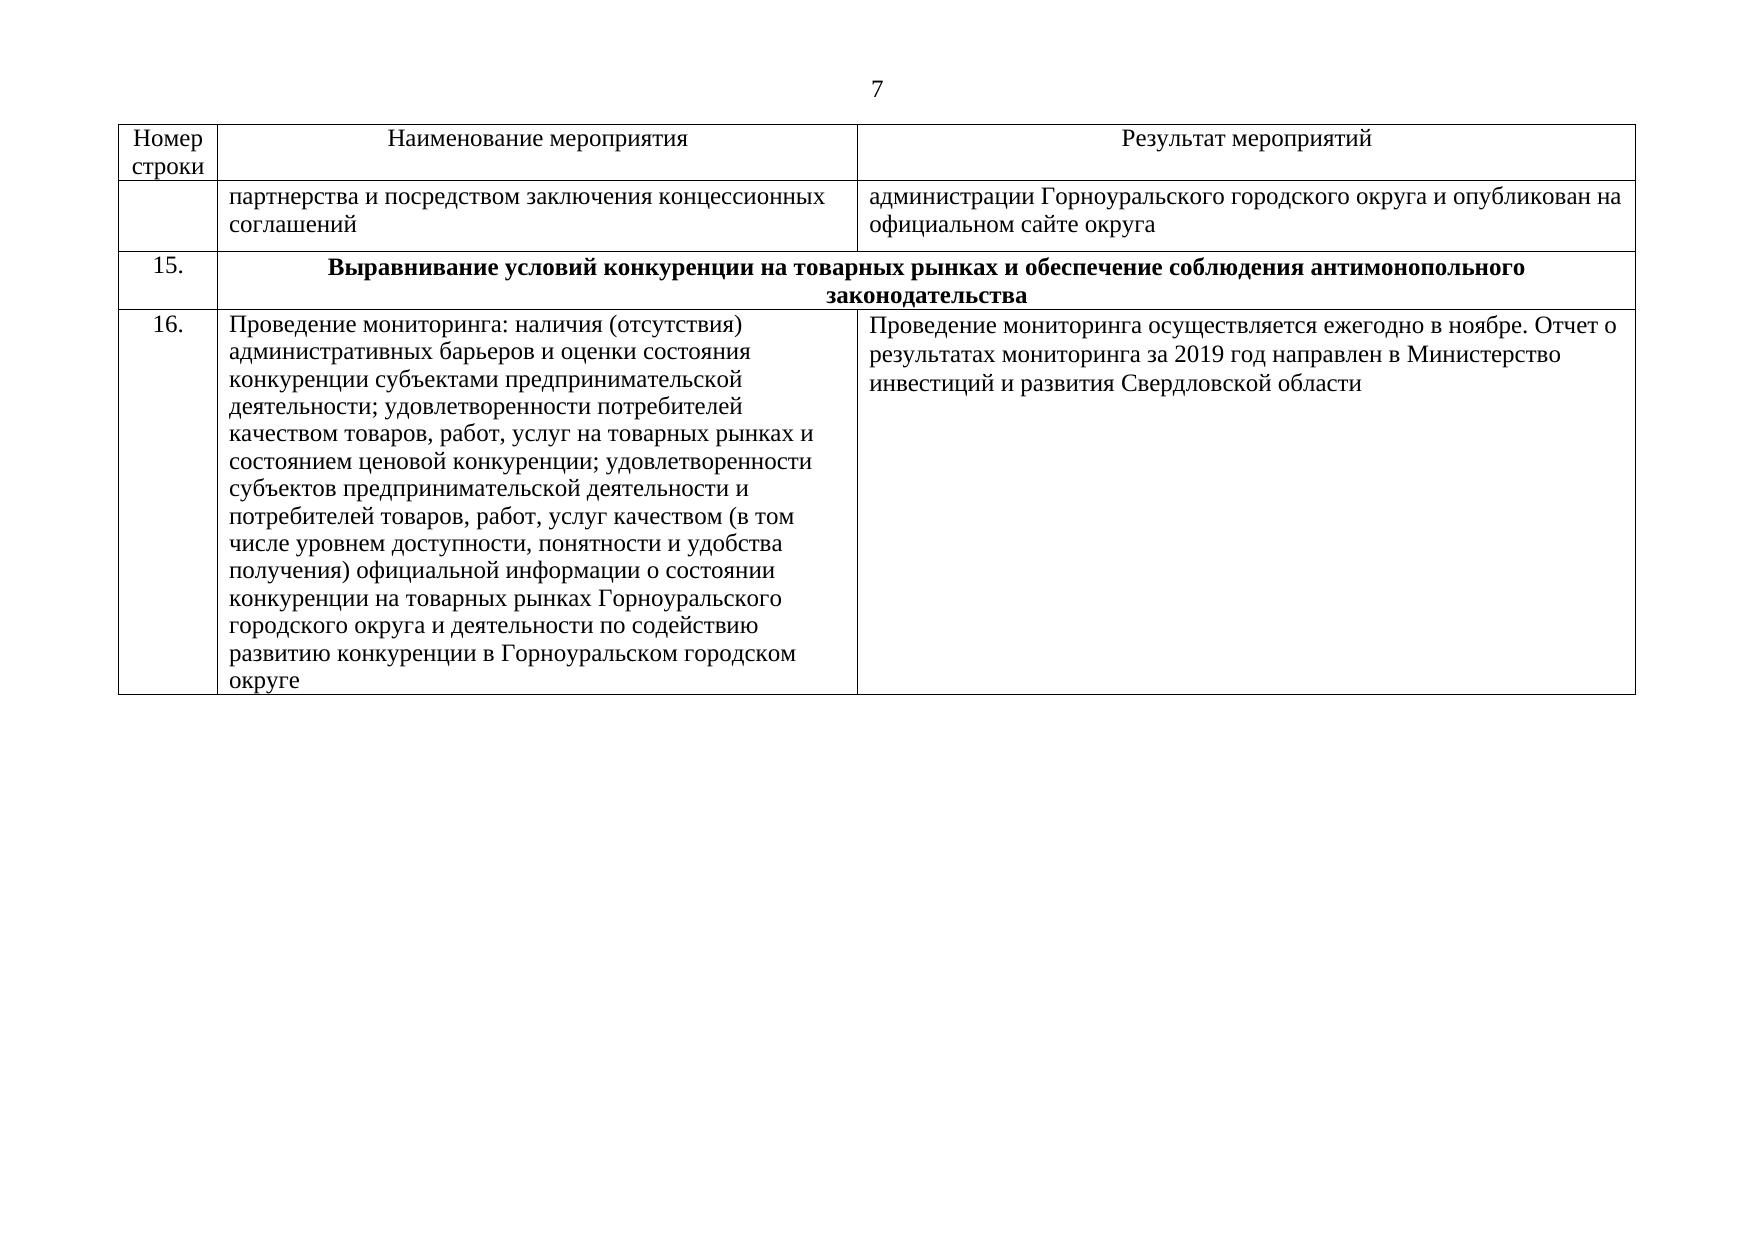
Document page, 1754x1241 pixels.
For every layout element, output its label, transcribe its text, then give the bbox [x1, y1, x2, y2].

table_cell Проведение мониторинга осуществляется ежегодно в ноябре. Отчет о результатах мониторинга за 2019 год направлен в Министерство инвестиций и развития Свердловской области [858, 310, 1635, 694]
table_header Номер строки [119, 125, 217, 180]
table_cell Проведение мониторинга: наличия (отсутствия) административных барьеров и оценки состояния конкуренции субъектами предпринимательской деятельности; удовлетворенности потребителей качеством товаров, работ, услуг на товарных рынках и состоянием ценовой конкуренции; удовлетворенности субъектов предпринимательской деятельности и потребителей товаров, работ, услуг качеством (в том числе уровнем доступности, понятности и удобства получения) официальной информации о состоянии конкуренции на товарных рынках Горноуральского городского округа и деятельности по содействию развитию конкуренции в Горноуральском городском округе [218, 310, 857, 694]
table_cell администрации Горноуральского городского округа и опубликован на официальном сайте округа [858, 181, 1635, 251]
table_cell партнерства и посредством заключения концессионных соглашений [218, 181, 857, 251]
table_header Результат мероприятий [858, 125, 1635, 180]
table_cell Выравнивание условий конкуренции на товарных рынках и обеспечение соблюдения антимонопольного законодательства [218, 252, 1635, 309]
table_cell 16. [119, 310, 217, 694]
table_cell [119, 181, 217, 251]
table_header Наименование мероприятия [218, 125, 857, 180]
table_cell 15. [119, 252, 217, 309]
